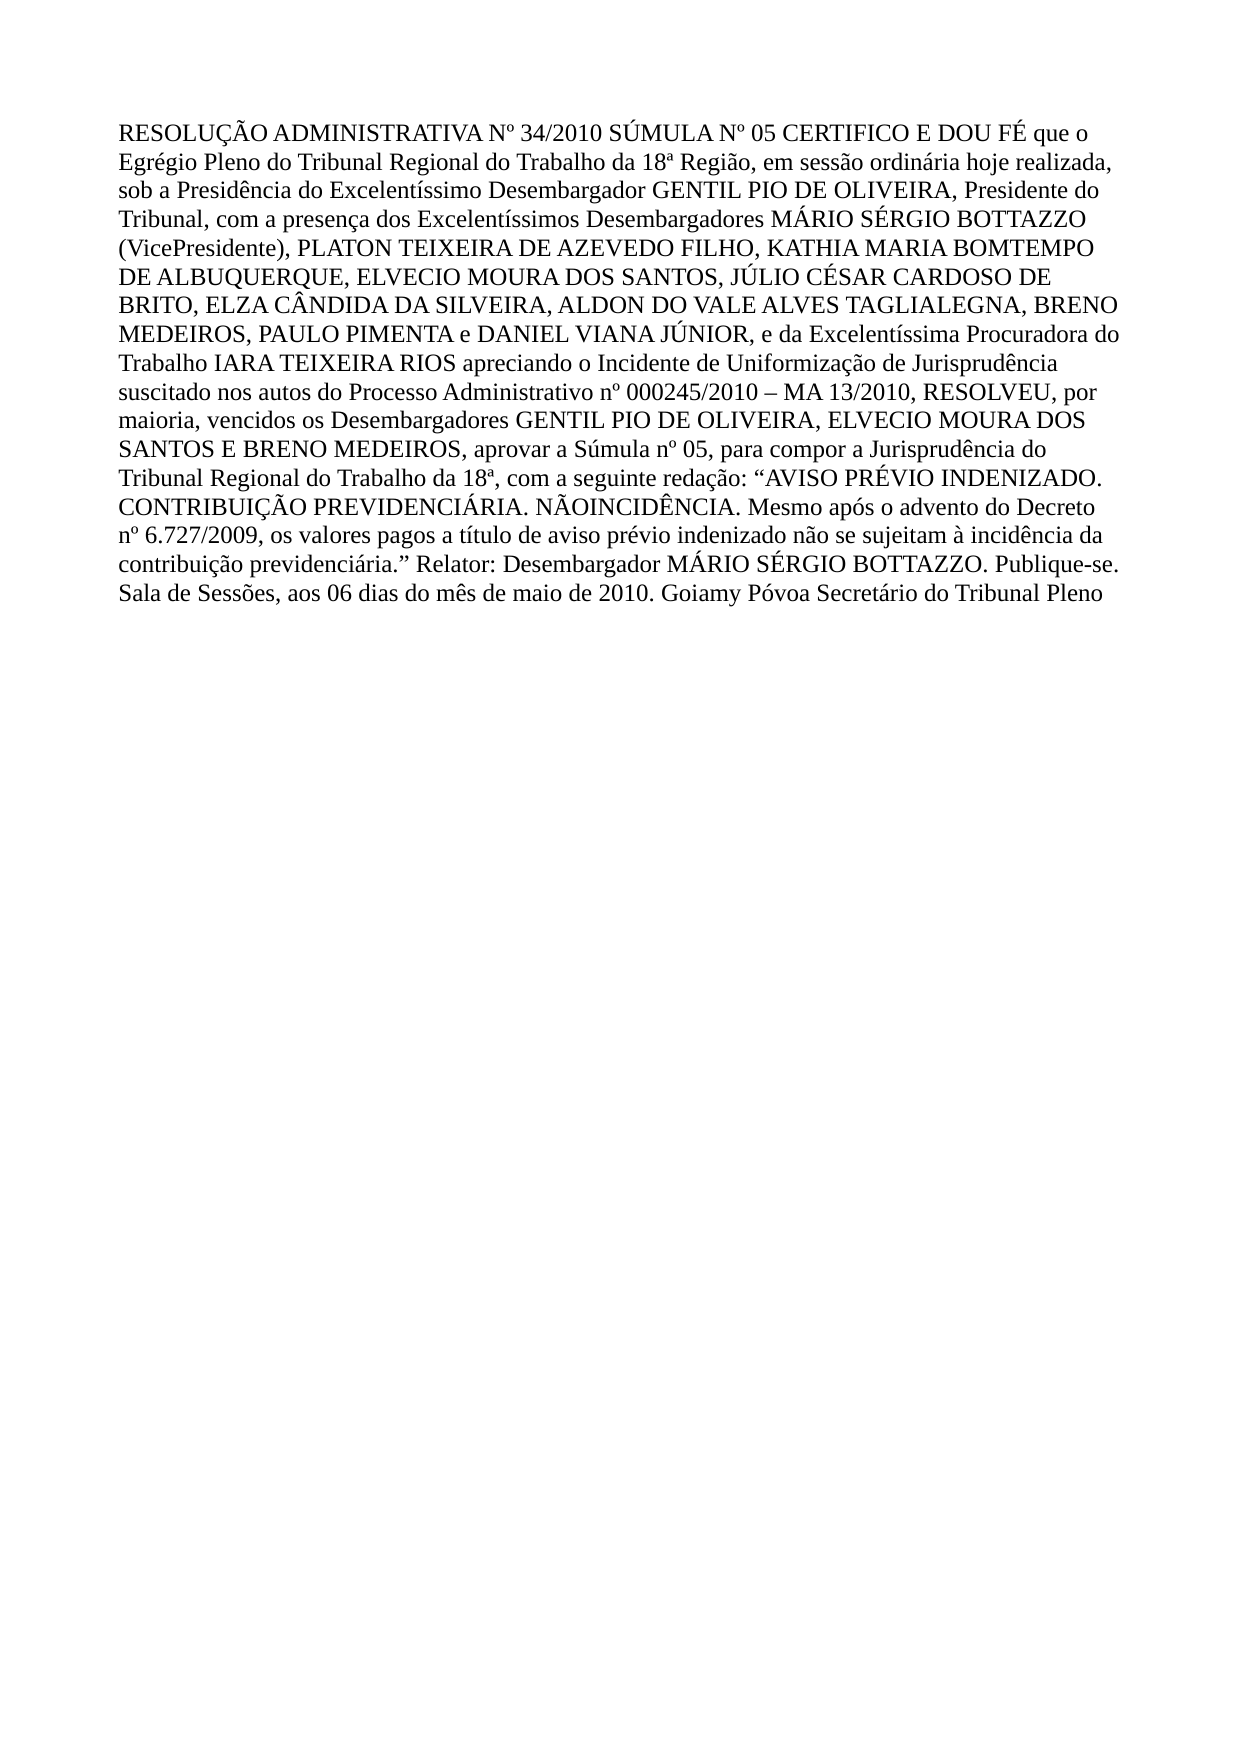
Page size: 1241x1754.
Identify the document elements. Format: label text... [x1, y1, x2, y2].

text RESOLUÇÃO ADMINISTRATIVA Nº 34/2010 SÚMULA Nº 05 CERTIFICO E DOU FÉ que o Egrégio Pleno do Tribunal Regional do Trabalho da 18ª Região, em sessão ordinária hoje realizada, sob a Presidência do Excelentíssimo Desembargador GENTIL PIO DE OLIVEIRA, Presidente do Tribunal, com a presença dos Excelentíssimos Desembargadores MÁRIO SÉRGIO BOTTAZZO (VicePresidente), PLATON TEIXEIRA DE AZEVEDO FILHO, KATHIA MARIA BOMTEMPO DE ALBUQUERQUE, ELVECIO MOURA DOS SANTOS, JÚLIO CÉSAR CARDOSO DE BRITO, ELZA CÂNDIDA DA SILVEIRA, ALDON DO VALE ALVES TAGLIALEGNA, BRENO MEDEIROS, PAULO PIMENTA e DANIEL VIANA JÚNIOR, e da Excelentíssima Procuradora do Trabalho IARA TEIXEIRA RIOS apreciando o Incidente de Uniformização de Jurisprudência suscitado nos autos do Processo Administrativo nº 000245/2010 – MA 13/2010, RESOLVEU, por maioria, vencidos os Desembargadores GENTIL PIO DE OLIVEIRA, ELVECIO MOURA DOS SANTOS E BRENO MEDEIROS, aprovar a Súmula nº 05, para compor a Jurisprudência do Tribunal Regional do Trabalho da 18ª, com a seguinte redação: “AVISO PRÉVIO INDENIZADO. CONTRIBUIÇÃO PREVIDENCIÁRIA. NÃOINCIDÊNCIA. Mesmo após o advento do Decreto nº 6.727/2009, os valores pagos a título de aviso prévio indenizado não se sujeitam à incidência da contribuição previdenciária.” Relator: Desembargador MÁRIO SÉRGIO BOTTAZZO. Publique-se. Sala de Sessões, aos 06 dias do mês de maio de 2010. Goiamy Póvoa Secretário do Tribunal Pleno [118, 118, 1122, 607]
